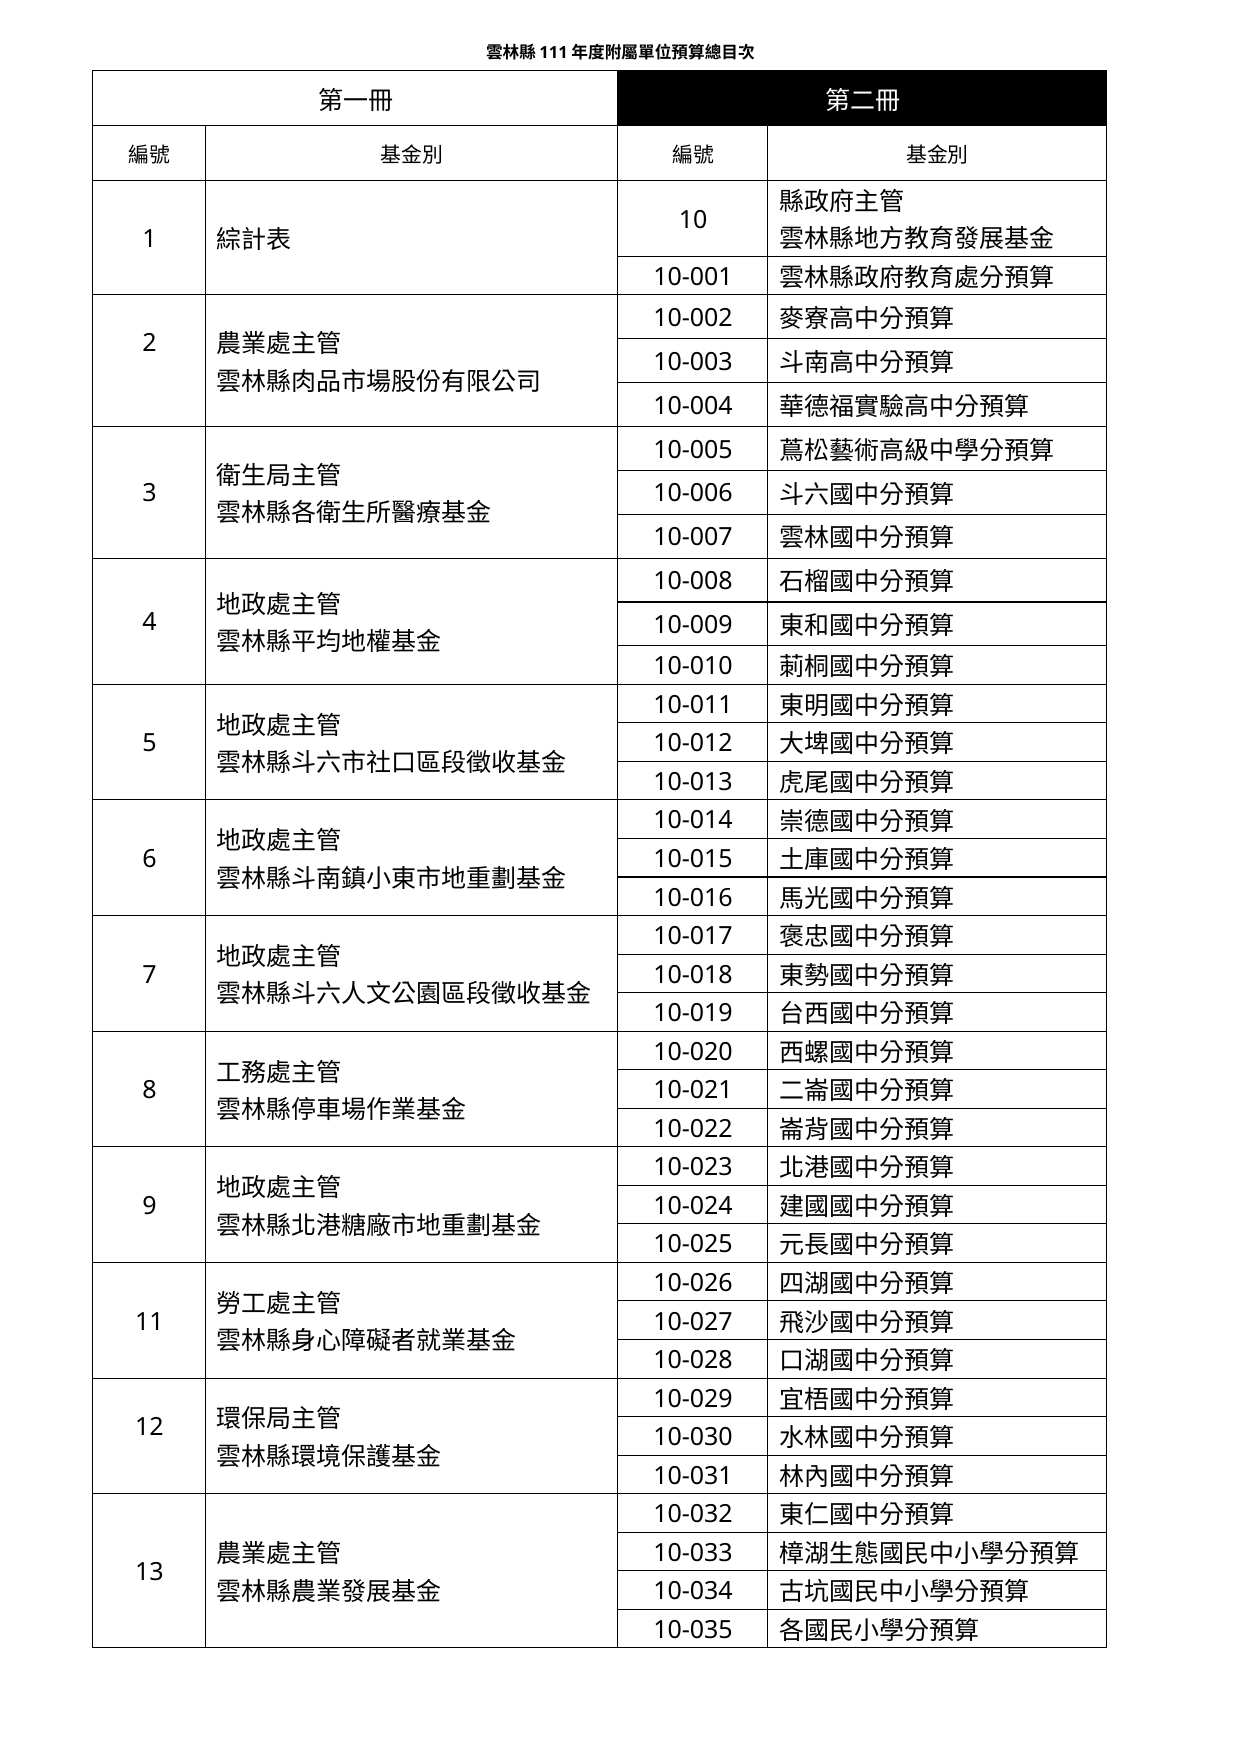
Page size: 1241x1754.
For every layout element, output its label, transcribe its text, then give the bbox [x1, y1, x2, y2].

table_cell 10 [618, 181, 767, 256]
table_cell 10-031 [618, 1456, 767, 1493]
table_cell 地政處主管 雲林縣斗六市社口區段徵收基金 [206, 685, 617, 799]
table_cell 10-035 [618, 1610, 767, 1647]
table_cell 10-030 [618, 1417, 767, 1454]
table_cell 12 [93, 1379, 205, 1493]
table_cell 10-011 [618, 685, 767, 722]
table_cell 衛生局主管 雲林縣各衛生所醫療基金 [206, 427, 617, 557]
table_cell 褒忠國中分預算 [768, 916, 1106, 953]
table_cell 編號 [93, 126, 205, 180]
table_cell 4 [93, 559, 205, 684]
table_cell 10-008 [618, 559, 767, 601]
table_cell 綜計表 [206, 181, 617, 294]
table_cell 石榴國中分預算 [768, 559, 1106, 601]
table_cell 10-001 [618, 257, 767, 294]
table_cell 工務處主管 雲林縣停車場作業基金 [206, 1032, 617, 1146]
table_cell 10-023 [618, 1147, 767, 1185]
table_cell 四湖國中分預算 [768, 1263, 1106, 1300]
table_cell 宜梧國中分預算 [768, 1379, 1106, 1416]
table_cell 5 [93, 685, 205, 799]
table_cell 地政處主管 雲林縣北港糖廠市地重劃基金 [206, 1147, 617, 1262]
table_cell 8 [93, 1032, 205, 1146]
table_cell 10-003 [618, 339, 767, 382]
table_cell 基金別 [768, 126, 1106, 180]
table_cell 東仁國中分預算 [768, 1494, 1106, 1532]
table_cell 飛沙國中分預算 [768, 1301, 1106, 1339]
table_cell 10-033 [618, 1533, 767, 1570]
table_cell 縣政府主管 雲林縣地方教育發展基金 [768, 181, 1106, 256]
table_cell 建國國中分預算 [768, 1186, 1106, 1223]
table_header 第二冊 [618, 71, 1106, 125]
table_cell 農業處主管 雲林縣農業發展基金 [206, 1494, 617, 1647]
table_cell 7 [93, 916, 205, 1031]
table_cell 莿桐國中分預算 [768, 646, 1106, 684]
table_cell 環保局主管 雲林縣環境保護基金 [206, 1379, 617, 1493]
table_cell 林內國中分預算 [768, 1456, 1106, 1493]
table_cell 元長國中分預算 [768, 1224, 1106, 1262]
table_cell 華德福實驗高中分預算 [768, 383, 1106, 426]
table_cell 10-014 [618, 800, 767, 838]
table_cell 樟湖生態國民中小學分預算 [768, 1533, 1106, 1570]
text 雲林縣111年度附屬單位預算總目次 [187, 33, 1053, 70]
table_cell 編號 [618, 126, 767, 180]
table_cell 10-026 [618, 1263, 767, 1300]
table_cell 崇德國中分預算 [768, 800, 1106, 838]
table_cell 麥寮高中分預算 [768, 295, 1106, 338]
table_cell 10-009 [618, 603, 767, 645]
table_cell 10-021 [618, 1070, 767, 1108]
table_cell 10-025 [618, 1224, 767, 1262]
table_cell 虎尾國中分預算 [768, 762, 1106, 799]
table_cell 地政處主管 雲林縣平均地權基金 [206, 559, 617, 684]
table_cell 東和國中分預算 [768, 603, 1106, 645]
table_cell 農業處主管 雲林縣肉品市場股份有限公司 [206, 295, 617, 426]
table_header 第一冊 [93, 71, 617, 125]
table_cell 崙背國中分預算 [768, 1109, 1106, 1146]
table_cell 各國民小學分預算 [768, 1610, 1106, 1647]
table_cell 1 [93, 181, 205, 294]
table_cell 10-007 [618, 515, 767, 557]
table_cell 古坑國民中小學分預算 [768, 1571, 1106, 1609]
table_cell 6 [93, 800, 205, 915]
table_cell 3 [93, 427, 205, 557]
table_cell 10-013 [618, 762, 767, 799]
table_cell 10-012 [618, 723, 767, 761]
table_cell 10-006 [618, 471, 767, 514]
table_cell 10-027 [618, 1301, 767, 1339]
table_cell 13 [93, 1494, 205, 1647]
table_cell 北港國中分預算 [768, 1147, 1106, 1185]
table_cell 10-018 [618, 955, 767, 992]
table_cell 10-016 [618, 878, 767, 915]
table_cell 東勢國中分預算 [768, 955, 1106, 992]
table_cell 10-019 [618, 993, 767, 1031]
table_cell 2 [93, 295, 205, 426]
table_cell 11 [93, 1263, 205, 1377]
table_cell 10-024 [618, 1186, 767, 1223]
table_cell 10-015 [618, 839, 767, 876]
table_cell 西螺國中分預算 [768, 1032, 1106, 1069]
table_cell 土庫國中分預算 [768, 839, 1106, 876]
table_cell 10-028 [618, 1340, 767, 1377]
table_cell 雲林國中分預算 [768, 515, 1106, 557]
table_cell 地政處主管 雲林縣斗南鎮小東市地重劃基金 [206, 800, 617, 915]
table_cell 10-029 [618, 1379, 767, 1416]
table_cell 10-017 [618, 916, 767, 953]
table_cell 大埤國中分預算 [768, 723, 1106, 761]
table_cell 10-022 [618, 1109, 767, 1146]
table_cell 10-034 [618, 1571, 767, 1609]
table_cell 10-032 [618, 1494, 767, 1532]
table_cell 斗南高中分預算 [768, 339, 1106, 382]
table_cell 口湖國中分預算 [768, 1340, 1106, 1377]
table_cell 10-020 [618, 1032, 767, 1069]
table_cell 10-002 [618, 295, 767, 338]
table_cell 基金別 [206, 126, 617, 180]
table_cell 斗六國中分預算 [768, 471, 1106, 514]
table_cell 雲林縣政府教育處分預算 [768, 257, 1106, 294]
table_cell 蔦松藝術高級中學分預算 [768, 427, 1106, 470]
table_cell 9 [93, 1147, 205, 1262]
table_cell 10-005 [618, 427, 767, 470]
table_cell 台西國中分預算 [768, 993, 1106, 1031]
table_cell 二崙國中分預算 [768, 1070, 1106, 1108]
table_cell 水林國中分預算 [768, 1417, 1106, 1454]
table_cell 地政處主管 雲林縣斗六人文公園區段徵收基金 [206, 916, 617, 1031]
table_cell 10-004 [618, 383, 767, 426]
table_cell 10-010 [618, 646, 767, 684]
table_cell 東明國中分預算 [768, 685, 1106, 722]
table_cell 馬光國中分預算 [768, 878, 1106, 915]
table_cell 勞工處主管 雲林縣身心障礙者就業基金 [206, 1263, 617, 1377]
